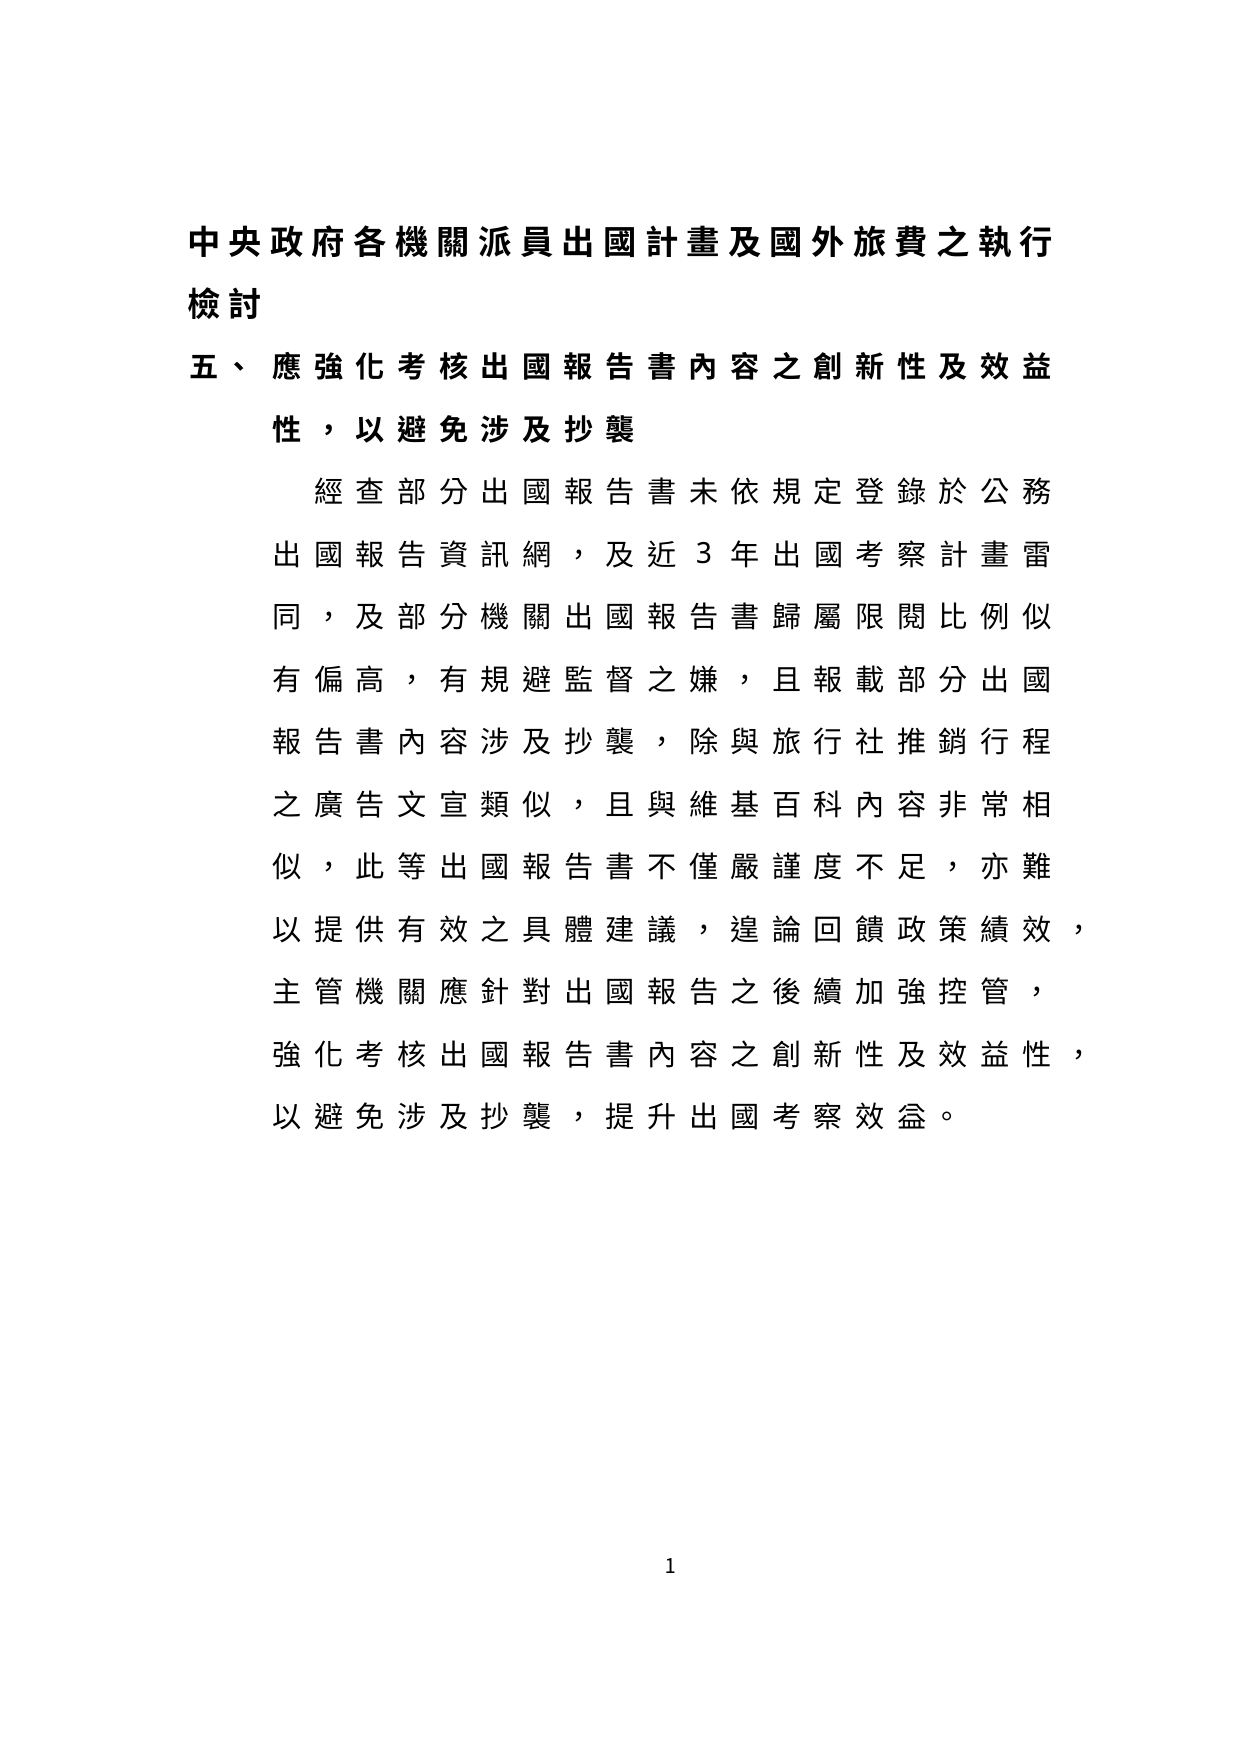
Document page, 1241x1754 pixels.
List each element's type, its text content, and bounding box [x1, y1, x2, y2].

text 經查部分出國報告書未依規定登錄於公務出國報告資訊網，及近3年出國考察計畫雷同，及部分機關出國報告書歸屬限閱比例似有偏高，有規避監督之嫌，且報載部分出國報告書內容涉及抄襲，除與旅行社推銷行程之廣告文宣類似，且與維基百科內容非常相似，此等出國報告書不僅嚴謹度不足，亦難以提供有效之具體建議，遑論回饋政策績效，主管機關應針對出國報告之後續加強控管，強化考核出國報告書內容之創新性及效益性，以避免涉及抄襲，提升出國考察效益。 [242, 448, 1058, 1136]
text 中央政府各機關派員出國計畫及國外旅費之執行檢討 [183, 198, 1058, 323]
text 五、應強化考核出國報告書內容之創新性及效益性，以避免涉及抄襲 [183, 323, 1058, 448]
